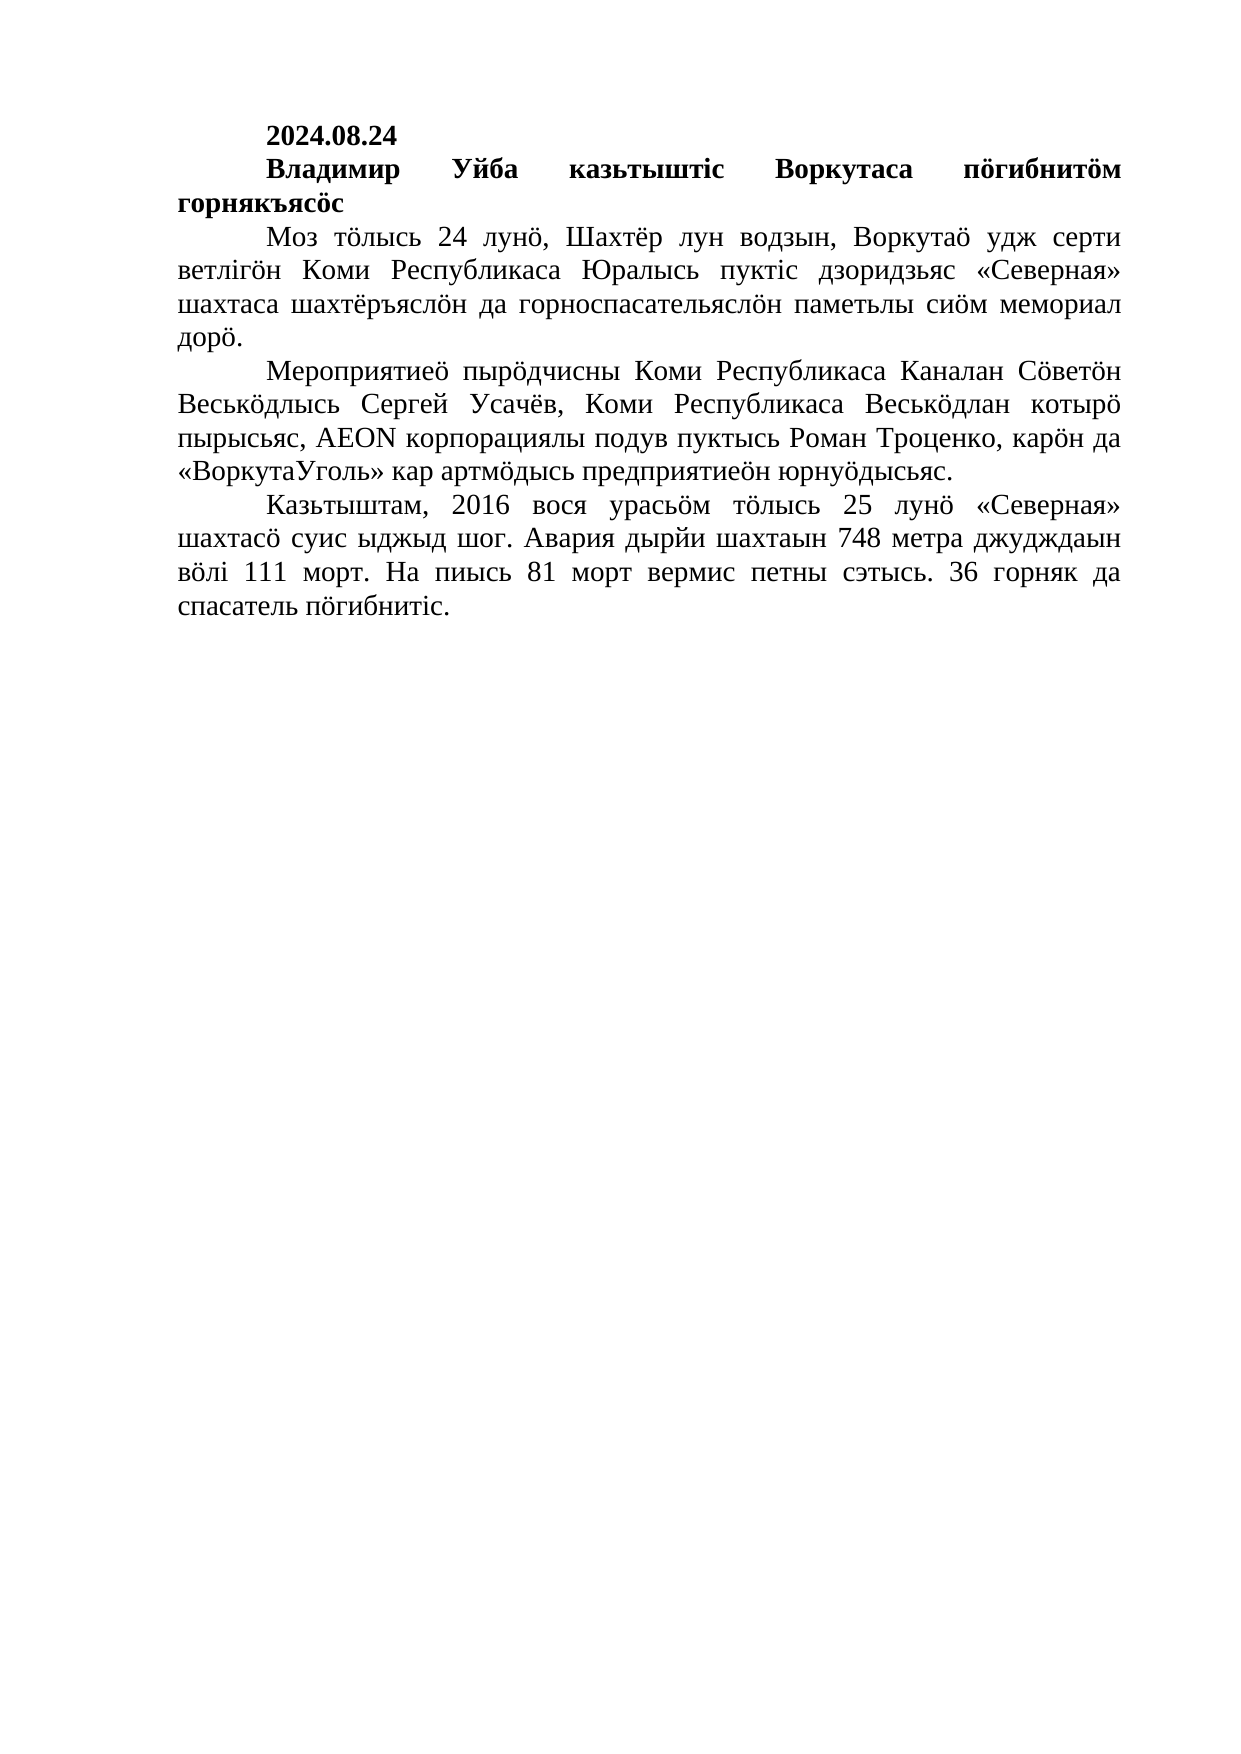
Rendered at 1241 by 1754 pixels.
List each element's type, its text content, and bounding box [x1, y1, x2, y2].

text 2024.08.24 [177, 118, 1122, 152]
text Казьтыштам, 2016 вося урасьӧм тӧлысь 25 лунӧ «Северная» шахтасӧ суис ыджыд шог. Авария дырйи шахтаын 748 метра джудждаын вӧлі 111 морт. На пиысь 81 морт вермис петны сэтысь. 36 горняк да спасатель пӧгибнитіс. [177, 487, 1122, 621]
text Моз тӧлысь 24 лунӧ, Шахтёр лун водзын, Воркутаӧ удж серти ветлігӧн Коми Республикаса Юралысь пуктіс дзоридзьяс «Северная» шахтаса шахтёръяслӧн да горноспасательяслӧн паметьлы сиӧм мемориал дорӧ. [177, 219, 1122, 353]
text Владимир Уйба казьтыштіс Воркутаса пӧгибнитӧм горнякъясӧс [177, 152, 1122, 219]
text Мероприятиеӧ пырӧдчисны Коми Республикаса Каналан Сӧветӧн Веськӧдлысь Сергей Усачёв, Коми Республикаса Веськӧдлан котырӧ пырысьяс, AEON корпорациялы подув пуктысь Роман Троценко, карӧн да «ВоркутаУголь» кар артмӧдысь предприятиеӧн юрнуӧдысьяс. [177, 353, 1122, 487]
